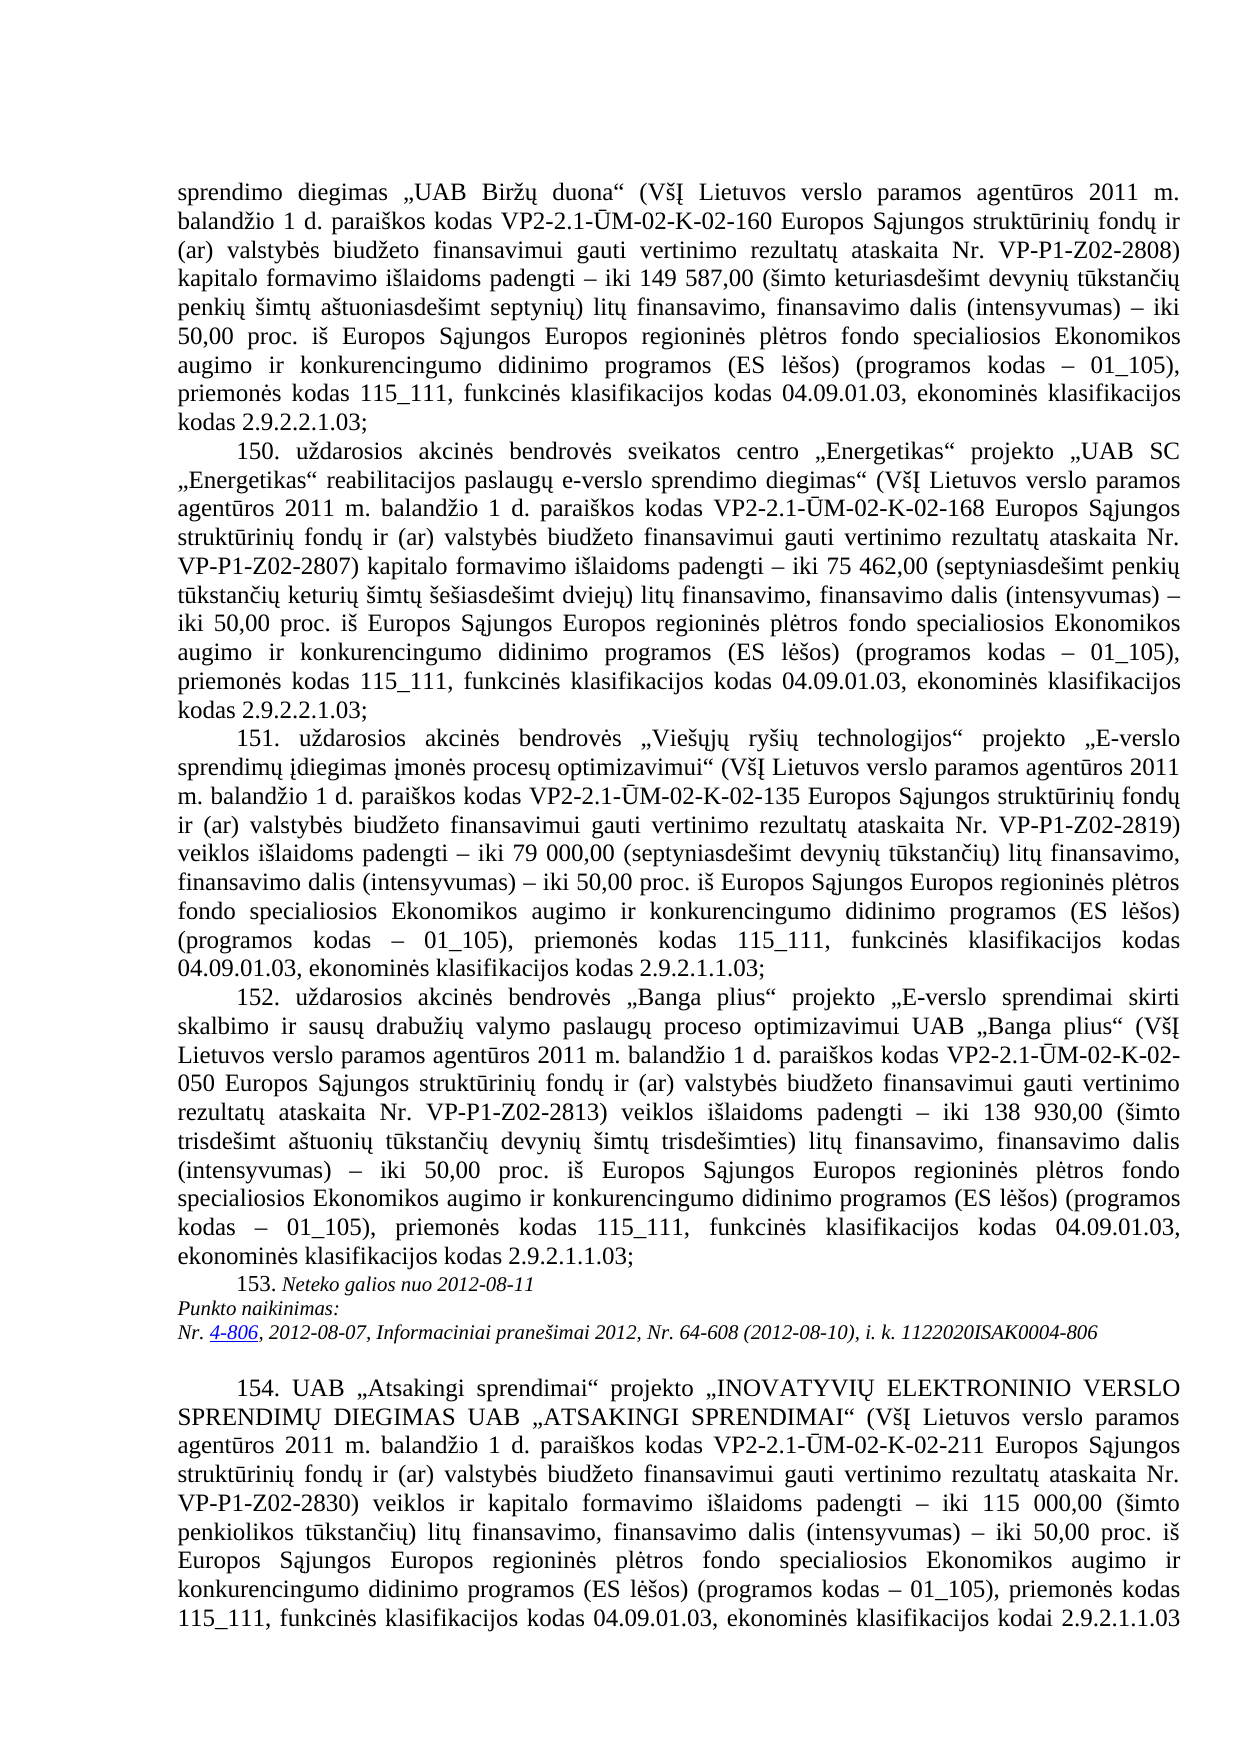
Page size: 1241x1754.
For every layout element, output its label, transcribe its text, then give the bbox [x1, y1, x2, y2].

text sprendimo diegimas „UAB Biržų duona“ (VšĮ Lietuvos verslo paramos agentūros 2011 m. balandžio 1 d. paraiškos kodas VP2-2.1-ŪM-02-K-02-160 Europos Sąjungos struktūrinių fondų ir (ar) valstybės biudžeto finansavimui gauti vertinimo rezultatų ataskaita Nr. VP-P1-Z02-2808) kapitalo formavimo išlaidoms padengti – iki 149 587,00 (šimto keturiasdešimt devynių tūkstančių penkių šimtų aštuoniasdešimt septynių) litų finansavimo, finansavimo dalis (intensyvumas) – iki 50,00 proc. iš Europos Sąjungos Europos regioninės plėtros fondo specialiosios Ekonomikos augimo ir konkurencingumo didinimo programos (ES lėšos) (programos kodas – 01_105), priemonės kodas 115_111, funkcinės klasifikacijos kodas 04.09.01.03, ekonominės klasifikacijos kodas 2.9.2.2.1.03; [177, 177, 1181, 436]
text 150. uždarosios akcinės bendrovės sveikatos centro „Energetikas“ projekto „UAB SC „Energetikas“ reabilitacijos paslaugų e-verslo sprendimo diegimas“ (VšĮ Lietuvos verslo paramos agentūros 2011 m. balandžio 1 d. paraiškos kodas VP2-2.1-ŪM-02-K-02-168 Europos Sąjungos struktūrinių fondų ir (ar) valstybės biudžeto finansavimui gauti vertinimo rezultatų ataskaita Nr. VP-P1-Z02-2807) kapitalo formavimo išlaidoms padengti – iki 75 462,00 (septyniasdešimt penkių tūkstančių keturių šimtų šešiasdešimt dviejų) litų finansavimo, finansavimo dalis (intensyvumas) – iki 50,00 proc. iš Europos Sąjungos Europos regioninės plėtros fondo specialiosios Ekonomikos augimo ir konkurencingumo didinimo programos (ES lėšos) (programos kodas – 01_105), priemonės kodas 115_111, funkcinės klasifikacijos kodas 04.09.01.03, ekonominės klasifikacijos kodas 2.9.2.2.1.03; [177, 436, 1181, 723]
text Punkto naikinimas: [177, 1296, 1181, 1320]
text 153. Neteko galios nuo 2012-08-11 [177, 1270, 1181, 1296]
text 151. uždarosios akcinės bendrovės „Viešųjų ryšių technologijos“ projekto „E-verslo sprendimų įdiegimas įmonės procesų optimizavimui“ (VšĮ Lietuvos verslo paramos agentūros 2011 m. balandžio 1 d. paraiškos kodas VP2-2.1-ŪM-02-K-02-135 Europos Sąjungos struktūrinių fondų ir (ar) valstybės biudžeto finansavimui gauti vertinimo rezultatų ataskaita Nr. VP-P1-Z02-2819) veiklos išlaidoms padengti – iki 79 000,00 (septyniasdešimt devynių tūkstančių) litų finansavimo, finansavimo dalis (intensyvumas) – iki 50,00 proc. iš Europos Sąjungos Europos regioninės plėtros fondo specialiosios Ekonomikos augimo ir konkurencingumo didinimo programos (ES lėšos) (programos kodas – 01_105), priemonės kodas 115_111, funkcinės klasifikacijos kodas 04.09.01.03, ekonominės klasifikacijos kodas 2.9.2.1.1.03; [177, 723, 1181, 982]
text 154. UAB „Atsakingi sprendimai“ projekto „INOVATYVIŲ ELEKTRONINIO VERSLO SPRENDIMŲ DIEGIMAS UAB „ATSAKINGI SPRENDIMAI“ (VšĮ Lietuvos verslo paramos agentūros 2011 m. balandžio 1 d. paraiškos kodas VP2-2.1-ŪM-02-K-02-211 Europos Sąjungos struktūrinių fondų ir (ar) valstybės biudžeto finansavimui gauti vertinimo rezultatų ataskaita Nr. VP-P1-Z02-2830) veiklos ir kapitalo formavimo išlaidoms padengti – iki 115 000,00 (šimto penkiolikos tūkstančių) litų finansavimo, finansavimo dalis (intensyvumas) – iki 50,00 proc. iš Europos Sąjungos Europos regioninės plėtros fondo specialiosios Ekonomikos augimo ir konkurencingumo didinimo programos (ES lėšos) (programos kodas – 01_105), priemonės kodas 115_111, funkcinės klasifikacijos kodas 04.09.01.03, ekonominės klasifikacijos kodai 2.9.2.1.1.03 [177, 1373, 1181, 1632]
text Nr. 4-806, 2012-08-07, Informaciniai pranešimai 2012, Nr. 64-608 (2012-08-10), i. k. 1122020ISAK0004-806 [177, 1320, 1181, 1344]
text 152. uždarosios akcinės bendrovės „Banga plius“ projekto „E-verslo sprendimai skirti skalbimo ir sausų drabužių valymo paslaugų proceso optimizavimui UAB „Banga plius“ (VšĮ Lietuvos verslo paramos agentūros 2011 m. balandžio 1 d. paraiškos kodas VP2-2.1-ŪM-02-K-02-050 Europos Sąjungos struktūrinių fondų ir (ar) valstybės biudžeto finansavimui gauti vertinimo rezultatų ataskaita Nr. VP-P1-Z02-2813) veiklos išlaidoms padengti – iki 138 930,00 (šimto trisdešimt aštuonių tūkstančių devynių šimtų trisdešimties) litų finansavimo, finansavimo dalis (intensyvumas) – iki 50,00 proc. iš Europos Sąjungos Europos regioninės plėtros fondo specialiosios Ekonomikos augimo ir konkurencingumo didinimo programos (ES lėšos) (programos kodas – 01_105), priemonės kodas 115_111, funkcinės klasifikacijos kodas 04.09.01.03, ekonominės klasifikacijos kodas 2.9.2.1.1.03; [177, 982, 1181, 1270]
